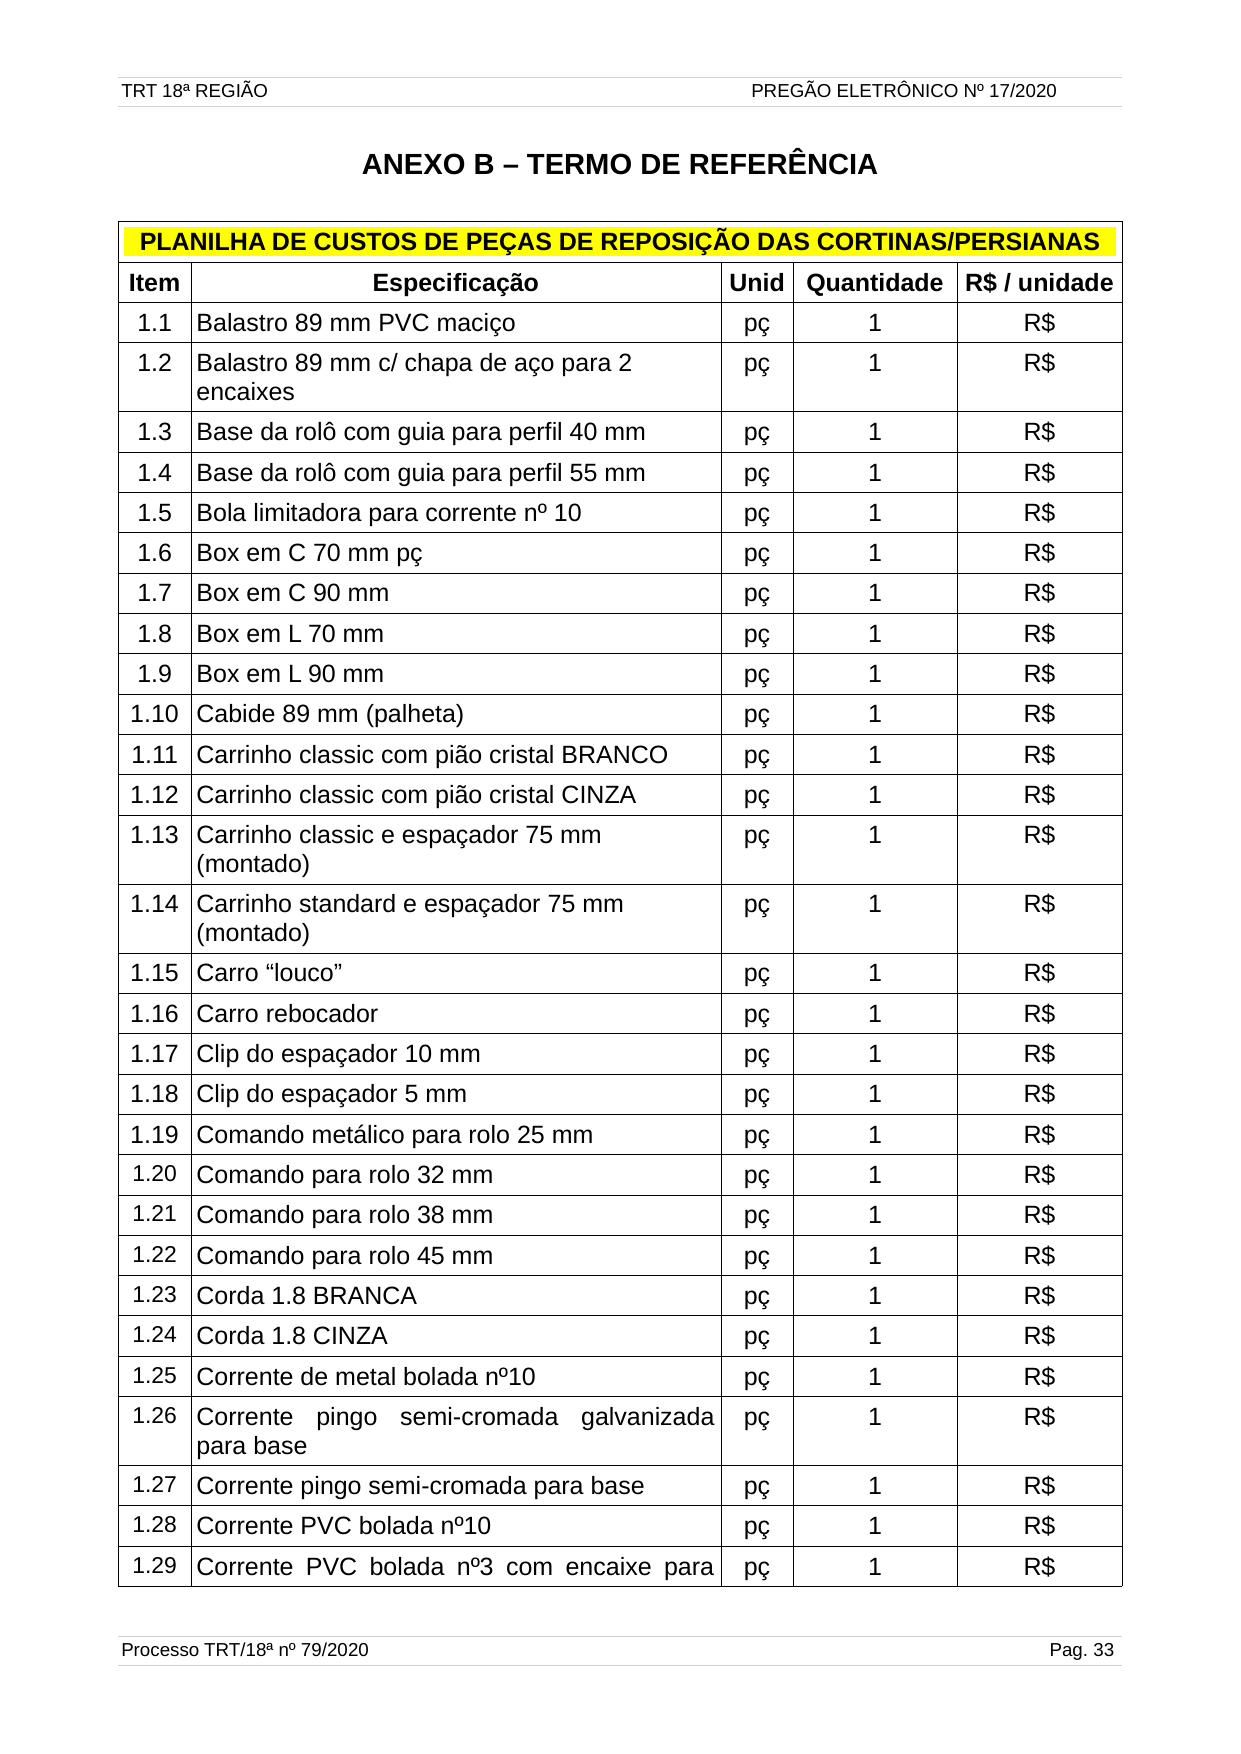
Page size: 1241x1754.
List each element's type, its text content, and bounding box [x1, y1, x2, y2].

table_cell R$ [958, 1236, 1122, 1275]
table_cell R$ [958, 1547, 1122, 1586]
table_cell pç [722, 1466, 793, 1505]
table_cell 1.25 [119, 1357, 191, 1396]
table_cell pç [722, 1547, 793, 1586]
table_cell 1.28 [119, 1506, 191, 1546]
table_cell pç [722, 1115, 793, 1154]
table_cell 1 [794, 1115, 957, 1154]
table_cell 1 [794, 614, 957, 653]
table_cell Box em L 90 mm [192, 654, 721, 693]
table_cell 1.3 [119, 412, 191, 452]
table_cell R$ [958, 1115, 1122, 1154]
table_cell Corrente PVC bolada nº10 [192, 1506, 721, 1546]
table_cell 1 [794, 303, 957, 342]
table_cell Comando para rolo 45 mm [192, 1236, 721, 1275]
table_cell Corda 1.8 BRANCA [192, 1276, 721, 1315]
table_cell 1 [794, 775, 957, 814]
table_cell R$ [958, 954, 1122, 993]
table_cell 1 [794, 343, 957, 411]
table_cell pç [722, 1316, 793, 1356]
table_cell R$ [958, 493, 1122, 532]
table_cell 1.17 [119, 1034, 191, 1073]
table_cell Especificação [192, 263, 721, 302]
table_cell R$ [958, 816, 1122, 883]
table_cell pç [722, 453, 793, 492]
text ANEXO B – TERMO DE REFERÊNCIA [118, 147, 1122, 181]
table_cell 1.8 [119, 614, 191, 653]
table_cell R$ [958, 1397, 1122, 1465]
table_cell Corrente PVC bolada nº3 com encaixe para [192, 1547, 721, 1586]
table_cell 1.19 [119, 1115, 191, 1154]
table_cell 1.23 [119, 1276, 191, 1315]
table_cell 1 [794, 1155, 957, 1194]
table_cell 1.11 [119, 735, 191, 774]
table_cell R$ [958, 775, 1122, 814]
table_cell R$ [958, 343, 1122, 411]
table_cell pç [722, 885, 793, 953]
table_cell R$ [958, 654, 1122, 693]
table_cell 1 [794, 994, 957, 1033]
table_cell R$ [958, 885, 1122, 953]
table_cell R$ [958, 735, 1122, 774]
table_cell R$ [958, 453, 1122, 492]
table_cell 1.12 [119, 775, 191, 814]
table_cell 1.13 [119, 816, 191, 883]
table_cell pç [722, 1075, 793, 1114]
table_cell 1 [794, 735, 957, 774]
table_cell pç [722, 614, 793, 653]
table_cell R$ [958, 1155, 1122, 1194]
table_cell 1.7 [119, 574, 191, 613]
table_cell 1 [794, 1466, 957, 1505]
table_cell pç [722, 816, 793, 883]
table_cell 1.15 [119, 954, 191, 993]
table_cell Corrente de metal bolada nº10 [192, 1357, 721, 1396]
table_cell Item [119, 263, 191, 302]
table_cell 1.6 [119, 533, 191, 573]
table_cell Carrinho classic com pião cristal CINZA [192, 775, 721, 814]
table_cell 1 [794, 1357, 957, 1396]
table_cell pç [722, 1276, 793, 1315]
table_cell pç [722, 574, 793, 613]
table_cell 1 [794, 885, 957, 953]
table_cell Carro “louco” [192, 954, 721, 993]
table_cell 1 [794, 493, 957, 532]
table_cell pç [722, 994, 793, 1033]
table_cell Comando para rolo 32 mm [192, 1155, 721, 1194]
table_cell 1.29 [119, 1547, 191, 1586]
table_cell Cabide 89 mm (palheta) [192, 695, 721, 734]
table_cell 1 [794, 1196, 957, 1235]
table_cell pç [722, 533, 793, 573]
table_cell R$ [958, 1316, 1122, 1356]
table_cell pç [722, 775, 793, 814]
table_cell 1 [794, 1276, 957, 1315]
table_cell R$ [958, 412, 1122, 452]
table_cell pç [722, 1034, 793, 1073]
table_cell 1 [794, 1397, 957, 1465]
table_cell 1 [794, 816, 957, 883]
table_cell 1.9 [119, 654, 191, 693]
table_cell Clip do espaçador 5 mm [192, 1075, 721, 1114]
table_cell 1.16 [119, 994, 191, 1033]
table_cell R$ [958, 1075, 1122, 1114]
table_cell 1.2 [119, 343, 191, 411]
table_cell pç [722, 412, 793, 452]
table_cell 1.24 [119, 1316, 191, 1356]
table_cell R$ [958, 1276, 1122, 1315]
table_cell 1.5 [119, 493, 191, 532]
table_cell 1 [794, 954, 957, 993]
table_cell 1.10 [119, 695, 191, 734]
table_cell Box em C 70 mm pç [192, 533, 721, 573]
table_cell pç [722, 1196, 793, 1235]
table_cell 1 [794, 1236, 957, 1275]
table_cell pç [722, 303, 793, 342]
table_cell Unid [722, 263, 793, 302]
table_cell pç [722, 695, 793, 734]
table_cell pç [722, 1236, 793, 1275]
table_cell 1 [794, 574, 957, 613]
table_cell pç [722, 1506, 793, 1546]
table_cell Corda 1.8 CINZA [192, 1316, 721, 1356]
table_cell 1 [794, 533, 957, 573]
table_cell 1.27 [119, 1466, 191, 1505]
table_cell 1 [794, 1075, 957, 1114]
table_cell pç [722, 1155, 793, 1194]
table_cell pç [722, 1357, 793, 1396]
table_cell 1 [794, 453, 957, 492]
table_cell Carrinho standard e espaçador 75 mm (montado) [192, 885, 721, 953]
table_cell R$ [958, 574, 1122, 613]
table_cell 1 [794, 412, 957, 452]
table_cell Carro rebocador [192, 994, 721, 1033]
table_cell R$ [958, 303, 1122, 342]
table_cell Bola limitadora para corrente nº 10 [192, 493, 721, 532]
table_cell 1 [794, 1316, 957, 1356]
table_cell R$ [958, 695, 1122, 734]
table_cell 1 [794, 695, 957, 734]
table_cell R$ [958, 533, 1122, 573]
table_cell Base da rolô com guia para perfil 55 mm [192, 453, 721, 492]
table_cell Carrinho classic e espaçador 75 mm (montado) [192, 816, 721, 883]
table_cell 1.1 [119, 303, 191, 342]
table_cell 1 [794, 1506, 957, 1546]
table_cell Carrinho classic com pião cristal BRANCO [192, 735, 721, 774]
table_header PLANILHA DE CUSTOS DE PEÇAS DE REPOSIÇÃO DAS CORTINAS/PERSIANAS [119, 222, 1122, 262]
table_cell R$ / unidade [958, 263, 1122, 302]
table_cell Base da rolô com guia para perfil 40 mm [192, 412, 721, 452]
table_cell pç [722, 735, 793, 774]
table_cell Corrente pingo semi-cromada para base [192, 1466, 721, 1505]
table_cell 1.4 [119, 453, 191, 492]
table_cell R$ [958, 614, 1122, 653]
table_cell pç [722, 954, 793, 993]
table_cell pç [722, 493, 793, 532]
table_cell 1.18 [119, 1075, 191, 1114]
table_cell R$ [958, 994, 1122, 1033]
table_cell 1.20 [119, 1155, 191, 1194]
table_cell Comando metálico para rolo 25 mm [192, 1115, 721, 1154]
table_cell Balastro 89 mm PVC maciço [192, 303, 721, 342]
table_cell 1 [794, 1034, 957, 1073]
table_cell 1 [794, 654, 957, 693]
table_cell Corrente pingo semi-cromada galvanizada para base [192, 1397, 721, 1465]
table_cell R$ [958, 1196, 1122, 1235]
table_cell R$ [958, 1466, 1122, 1505]
table_cell pç [722, 654, 793, 693]
table_cell R$ [958, 1034, 1122, 1073]
table_cell 1.26 [119, 1397, 191, 1465]
table_cell R$ [958, 1357, 1122, 1396]
table_cell R$ [958, 1506, 1122, 1546]
table_cell Clip do espaçador 10 mm [192, 1034, 721, 1073]
table_cell Box em C 90 mm [192, 574, 721, 613]
table_cell 1.14 [119, 885, 191, 953]
table_cell 1.22 [119, 1236, 191, 1275]
table_cell Comando para rolo 38 mm [192, 1196, 721, 1235]
table_cell 1 [794, 1547, 957, 1586]
table_cell pç [722, 1397, 793, 1465]
table_cell 1.21 [119, 1196, 191, 1235]
table_cell Box em L 70 mm [192, 614, 721, 653]
table_cell Quantidade [794, 263, 957, 302]
table_cell pç [722, 343, 793, 411]
table_cell Balastro 89 mm c/ chapa de aço para 2 encaixes [192, 343, 721, 411]
